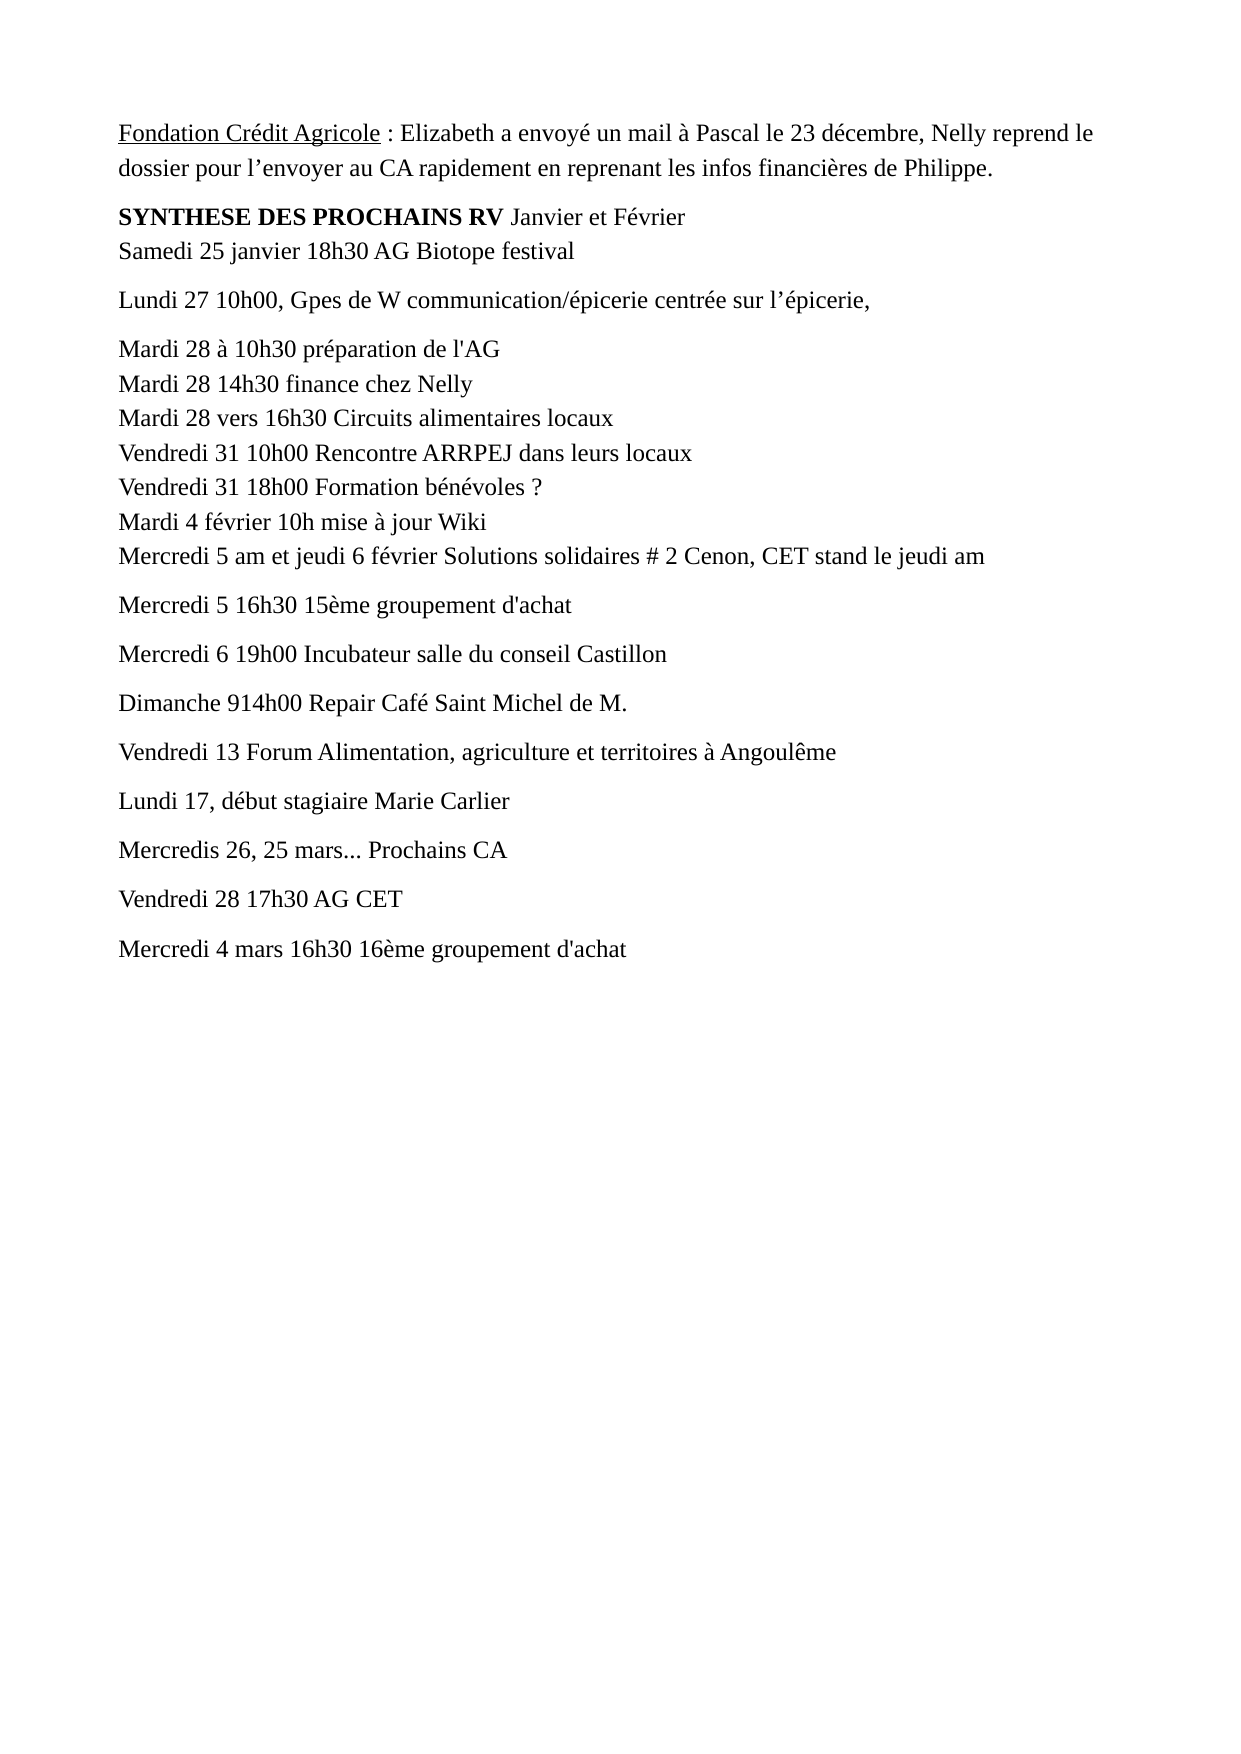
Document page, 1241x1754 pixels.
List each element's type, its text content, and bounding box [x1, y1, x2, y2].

text Lundi 27 10h00, Gpes de W communication/épicerie centrée sur l’épicerie, [118, 285, 1122, 314]
text Dimanche 914h00 Repair Café Saint Michel de M. [118, 688, 1122, 717]
text Lundi 17, début stagiaire Marie Carlier [118, 786, 1122, 815]
text Vendredi 13 Forum Alimentation, agriculture et territoires à Angoulême [118, 737, 1122, 766]
text Vendredi 28 17h30 AG CET [118, 884, 1122, 913]
text Fondation Crédit Agricole : Elizabeth a envoyé un mail à Pascal le 23 décembre, Nelly reprend le dossier pour l’envoyer au CA rapidement en reprenant les infos financières de Philippe. [118, 118, 1122, 181]
text Mercredi 6 19h00 Incubateur salle du conseil Castillon [118, 639, 1122, 668]
text SYNTHESE DES PROCHAINS RV Janvier et Février Samedi 25 janvier 18h30 AG Biotope festival [118, 202, 1122, 265]
text Mercredi 5 16h30 15ème groupement d'achat [118, 590, 1122, 619]
text Mercredis 26, 25 mars... Prochains CA [118, 836, 1122, 864]
text Mercredi 4 mars 16h30 16ème groupement d'achat [118, 934, 1122, 962]
text Mardi 28 à 10h30 préparation de l'AG Mardi 28 14h30 finance chez Nelly Mardi 28 vers 16h30 Circuits alimentaires locaux Vendredi 31 10h00 Rencontre ARRPEJ dans leurs locaux Vendredi 31 18h00 Formation bénévoles ? Mardi 4 février 10h mise à jour Wiki Mercredi 5 am et jeudi 6 février Solutions solidaires # 2 Cenon, CET stand le jeudi am [118, 334, 1122, 570]
